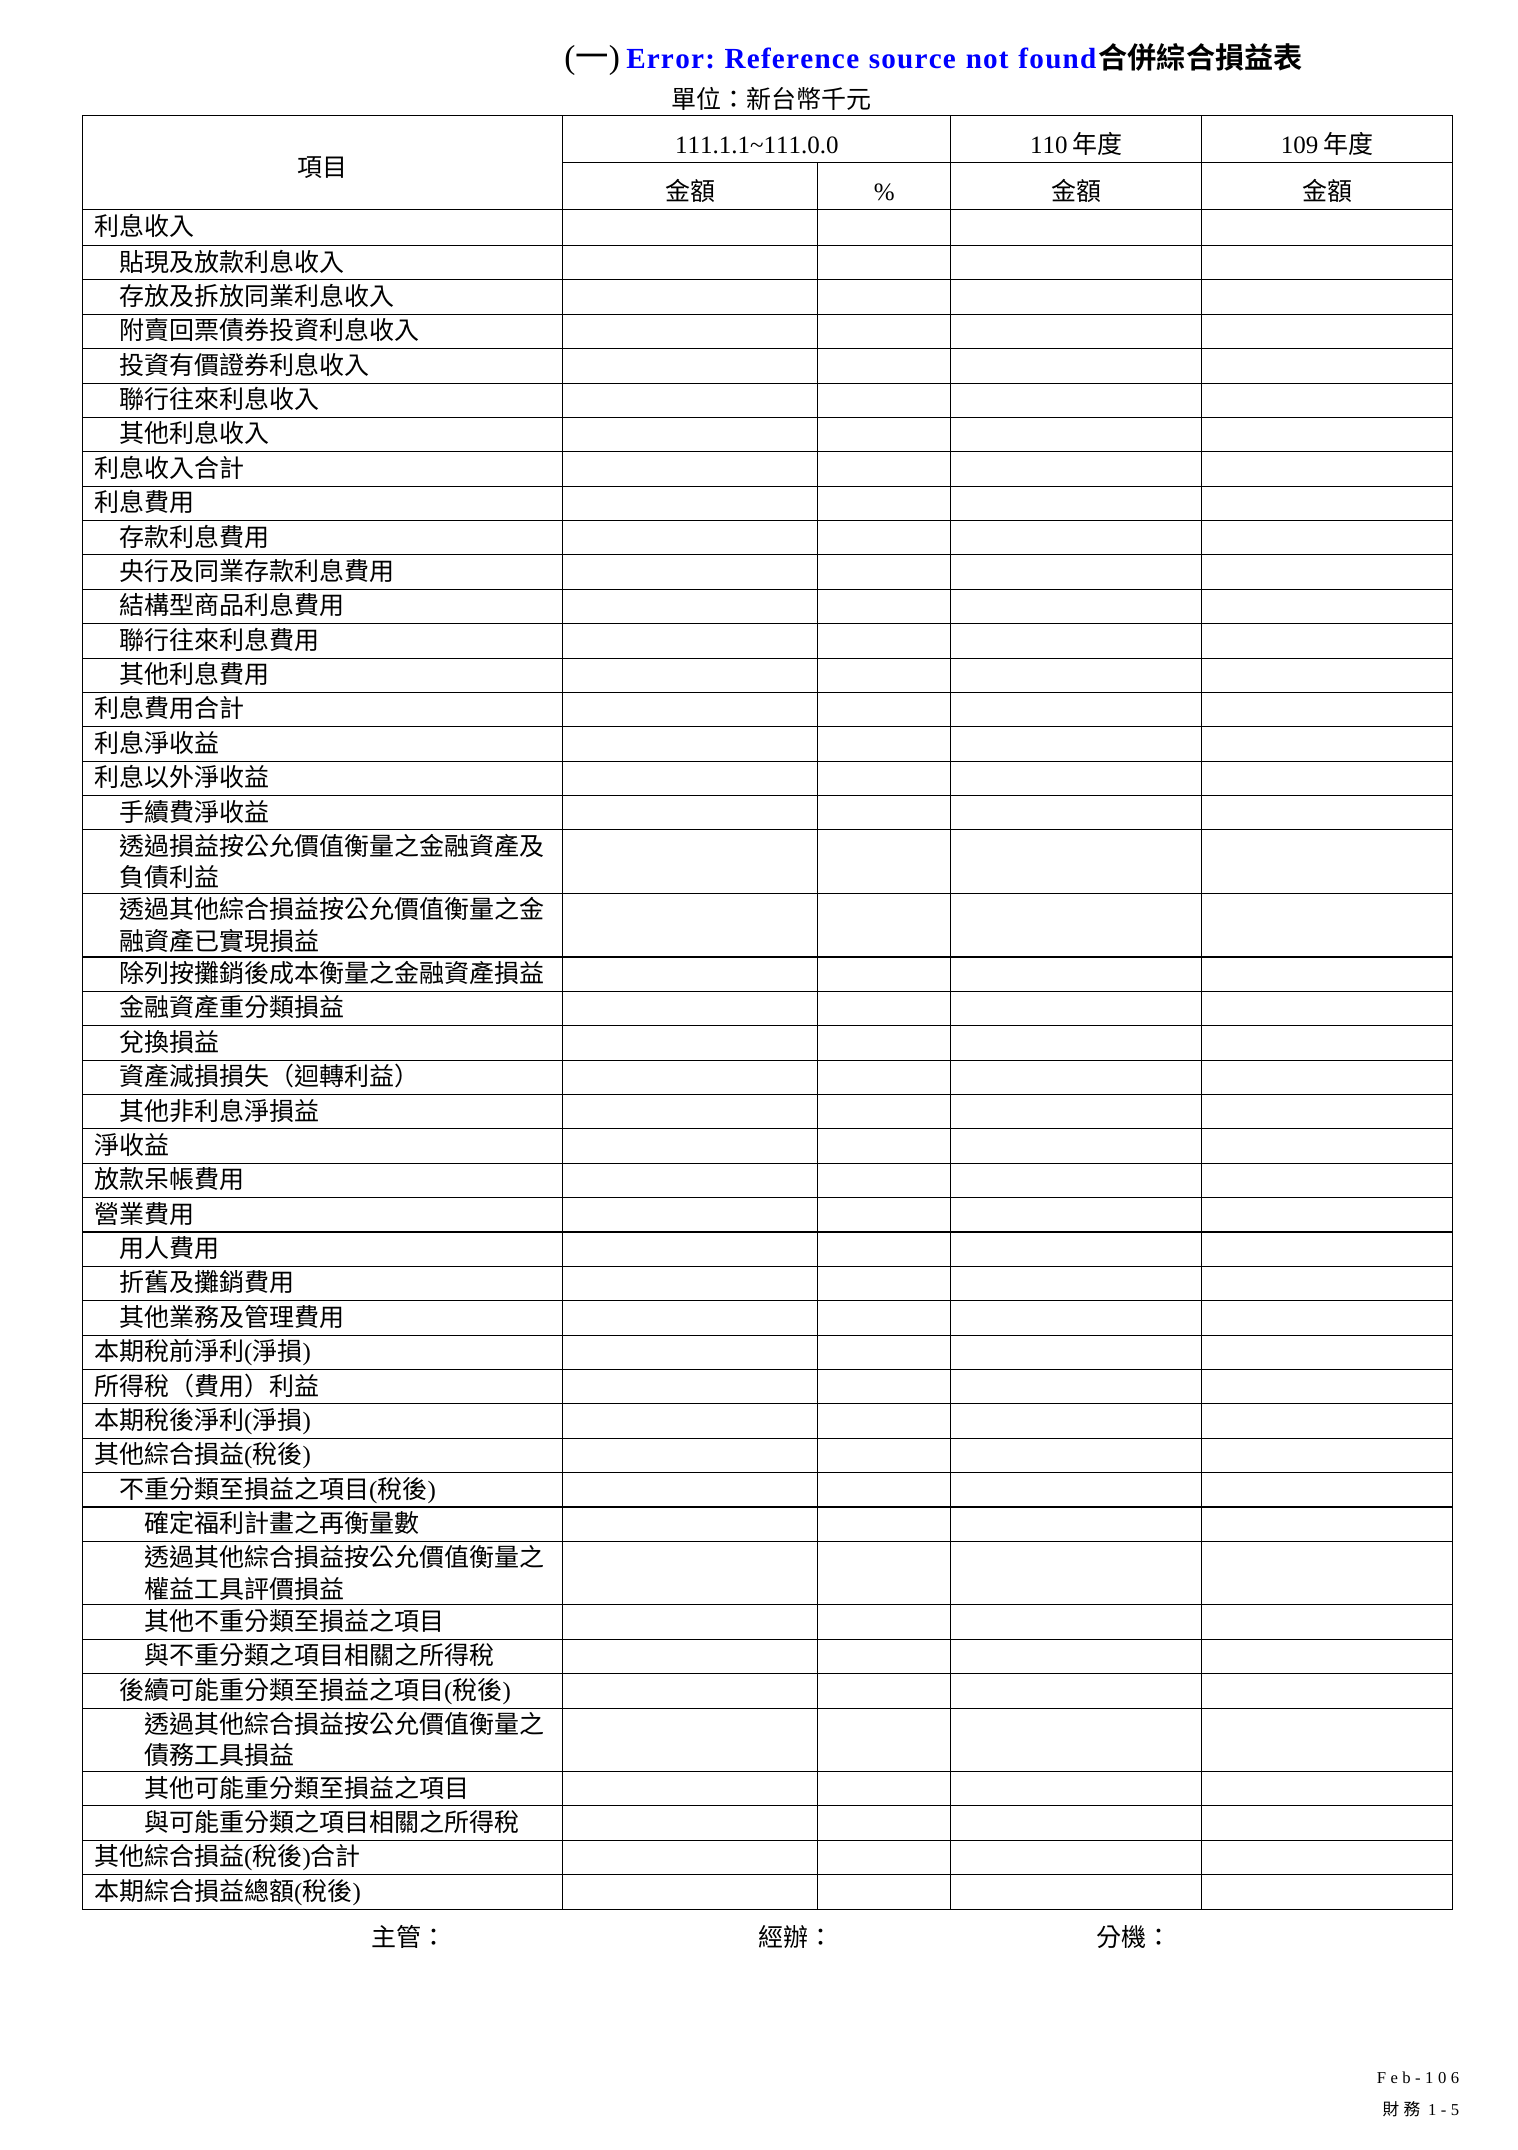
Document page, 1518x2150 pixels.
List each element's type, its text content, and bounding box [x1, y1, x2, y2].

table_cell 手續費淨收益 [83, 796, 562, 829]
table_cell 後續可能重分類至損益之項目(稅後) [83, 1674, 562, 1707]
table_cell 聯行往來利息費用 [83, 624, 562, 657]
table_cell [1202, 590, 1452, 623]
table_cell [818, 246, 950, 279]
table_cell [563, 1640, 817, 1673]
table_cell [951, 1026, 1201, 1059]
table_cell [1202, 349, 1452, 382]
table_cell [1202, 487, 1452, 520]
table_cell 其他利息費用 [83, 659, 562, 692]
table_cell 央行及同業存款利息費用 [83, 555, 562, 589]
table_cell [563, 1709, 817, 1771]
table_cell [818, 1095, 950, 1128]
table_cell 附賣回票債券投資利息收入 [83, 315, 562, 348]
table_cell [951, 1061, 1201, 1094]
table_cell [563, 246, 817, 279]
table_cell [1202, 384, 1452, 417]
table_cell [1202, 1233, 1452, 1266]
table_cell [1202, 830, 1452, 893]
table_header 項目 [83, 116, 562, 209]
table_cell 貼現及放款利息收入 [83, 246, 562, 279]
table_cell [951, 1640, 1201, 1673]
table_cell [951, 1806, 1201, 1840]
table_cell 兌換損益 [83, 1026, 562, 1059]
table_cell [1202, 1709, 1452, 1771]
text 主管： 經辦： 分機： [83, 1909, 1459, 1955]
table_cell [951, 1370, 1201, 1403]
table_cell 結構型商品利息費用 [83, 590, 562, 623]
table_cell [818, 280, 950, 314]
table_cell [1202, 1542, 1452, 1604]
table_cell 金額 [563, 163, 817, 209]
table_cell [951, 246, 1201, 279]
table_cell 放款呆帳費用 [83, 1164, 562, 1197]
table_header 110年度 [951, 116, 1201, 162]
table_cell [818, 1164, 950, 1197]
table_cell [951, 521, 1201, 554]
table_cell [951, 487, 1201, 520]
table_cell 利息以外淨收益 [83, 762, 562, 795]
table_cell [951, 590, 1201, 623]
table_cell [818, 1267, 950, 1300]
table_cell [1202, 280, 1452, 314]
table_cell [818, 830, 950, 893]
table_cell [818, 1404, 950, 1438]
table_cell [818, 693, 950, 726]
table_cell [951, 1841, 1201, 1874]
table_cell [951, 1336, 1201, 1369]
table_cell 確定福利計畫之再衡量數 [83, 1508, 562, 1541]
table_cell [1202, 210, 1452, 245]
table_cell [951, 1129, 1201, 1163]
table_cell [951, 280, 1201, 314]
table_cell [563, 1129, 817, 1163]
table_cell [951, 452, 1201, 486]
table_cell [563, 830, 817, 893]
table_cell [563, 1875, 817, 1908]
table_cell [1202, 521, 1452, 554]
table_cell [1202, 796, 1452, 829]
table_cell [1202, 1772, 1452, 1805]
table_cell [1202, 1605, 1452, 1639]
table_cell 透過其他綜合損益按公允價值衡量之權益工具評價損益 [83, 1542, 562, 1604]
table_cell 營業費用 [83, 1198, 562, 1231]
table_cell [818, 1336, 950, 1369]
table_cell 利息費用合計 [83, 693, 562, 726]
table_cell [563, 1674, 817, 1707]
table_cell [1202, 659, 1452, 692]
table_cell [1202, 418, 1452, 451]
table_cell [563, 1772, 817, 1805]
table_cell [563, 1473, 817, 1506]
table_cell [818, 1233, 950, 1266]
table_cell 淨收益 [83, 1129, 562, 1163]
table_cell 金額 [951, 163, 1201, 209]
table_cell [818, 1473, 950, 1506]
table_cell 其他綜合損益(稅後) [83, 1439, 562, 1472]
table_cell [1202, 452, 1452, 486]
table_cell [1202, 1439, 1452, 1472]
table_header 109年度 [1202, 116, 1452, 162]
table_cell [951, 624, 1201, 657]
table_cell [818, 992, 950, 1025]
table_cell [818, 1709, 950, 1771]
table_cell [563, 1370, 817, 1403]
table_cell % [818, 163, 950, 209]
table_cell [951, 1875, 1201, 1908]
table_cell [951, 418, 1201, 451]
table_cell 與可能重分類之項目相關之所得稅 [83, 1806, 562, 1840]
table_cell 聯行往來利息收入 [83, 384, 562, 417]
table_cell [818, 1439, 950, 1472]
table_cell [951, 1709, 1201, 1771]
table_cell [1202, 315, 1452, 348]
table_cell [818, 452, 950, 486]
table_cell [563, 210, 817, 245]
table_cell 其他可能重分類至損益之項目 [83, 1772, 562, 1805]
table_cell [563, 1061, 817, 1094]
table_cell [1202, 1198, 1452, 1231]
table_cell [563, 1026, 817, 1059]
table_cell [563, 624, 817, 657]
table_cell [818, 762, 950, 795]
table_cell 利息費用 [83, 487, 562, 520]
table_cell [1202, 693, 1452, 726]
table_cell [563, 1198, 817, 1231]
table_cell [563, 315, 817, 348]
table_cell [818, 1640, 950, 1673]
table_cell [951, 1542, 1201, 1604]
table_cell [951, 830, 1201, 893]
table_cell [951, 1301, 1201, 1334]
table_cell [818, 1542, 950, 1604]
table_cell [1202, 1674, 1452, 1707]
table_cell [818, 727, 950, 761]
table_cell [1202, 555, 1452, 589]
table_cell [563, 1095, 817, 1128]
table_cell [1202, 894, 1452, 956]
table_cell [951, 1674, 1201, 1707]
table_cell [1202, 1640, 1452, 1673]
table_cell 金額 [1202, 163, 1452, 209]
table_cell [1202, 1806, 1452, 1840]
table_cell [818, 1875, 950, 1908]
table_cell [818, 1772, 950, 1805]
table_cell [563, 1841, 817, 1874]
table_cell [818, 958, 950, 991]
table_cell [951, 762, 1201, 795]
table_cell [818, 1508, 950, 1541]
table_cell 其他不重分類至損益之項目 [83, 1605, 562, 1639]
table_cell 利息收入合計 [83, 452, 562, 486]
table_cell [563, 384, 817, 417]
table_cell [563, 1542, 817, 1604]
table_cell [818, 1605, 950, 1639]
table_cell [1202, 1404, 1452, 1438]
table_cell [563, 1336, 817, 1369]
table_cell [1202, 1875, 1452, 1908]
table_cell 透過損益按公允價值衡量之金融資產及負債利益 [83, 830, 562, 893]
table_cell 投資有價證券利息收入 [83, 349, 562, 382]
text (一) ○○銀行在臺分行合併綜合損益表 單位：新台幣千元 [83, 29, 1459, 115]
table_cell [818, 1841, 950, 1874]
table_cell [818, 1301, 950, 1334]
table_cell [563, 1164, 817, 1197]
table_cell [951, 1267, 1201, 1300]
table_cell [1202, 1164, 1452, 1197]
table_cell [1202, 1841, 1452, 1874]
table_cell 存款利息費用 [83, 521, 562, 554]
table_cell [563, 418, 817, 451]
table_cell [1202, 958, 1452, 991]
table_cell [818, 1806, 950, 1840]
table_cell [951, 1605, 1201, 1639]
table_cell [563, 1605, 817, 1639]
table_cell [951, 384, 1201, 417]
table_cell [951, 1164, 1201, 1197]
table_cell [818, 1674, 950, 1707]
table_cell [1202, 1473, 1452, 1506]
table_cell [563, 796, 817, 829]
table_cell [818, 349, 950, 382]
table_cell [951, 992, 1201, 1025]
table_cell [951, 1508, 1201, 1541]
table_cell [563, 992, 817, 1025]
table_cell 不重分類至損益之項目(稅後) [83, 1473, 562, 1506]
table_cell [818, 894, 950, 956]
table_cell 其他利息收入 [83, 418, 562, 451]
table_cell [563, 1404, 817, 1438]
table_cell 利息收入 [83, 210, 562, 245]
table_cell [818, 315, 950, 348]
table_header 111.1.1~111.0.0 [563, 116, 950, 162]
table_cell [563, 555, 817, 589]
table_cell [951, 1439, 1201, 1472]
table_cell [951, 1772, 1201, 1805]
table_cell [951, 659, 1201, 692]
table_cell 除列按攤銷後成本衡量之金融資產損益 [83, 958, 562, 991]
table_cell [818, 521, 950, 554]
table_cell [951, 555, 1201, 589]
table_cell [818, 555, 950, 589]
table_cell 本期稅前淨利(淨損) [83, 1336, 562, 1369]
table_cell [818, 418, 950, 451]
table_cell [818, 487, 950, 520]
table_cell 資產減損損失（迴轉利益） [83, 1061, 562, 1094]
table_cell [818, 210, 950, 245]
table_cell [818, 1026, 950, 1059]
table_cell 本期稅後淨利(淨損) [83, 1404, 562, 1438]
table_cell [1202, 1061, 1452, 1094]
table_cell [818, 624, 950, 657]
table_cell [1202, 246, 1452, 279]
table_cell 其他非利息淨損益 [83, 1095, 562, 1128]
table_cell 與不重分類之項目相關之所得稅 [83, 1640, 562, 1673]
table_cell [1202, 1129, 1452, 1163]
table_cell [1202, 1026, 1452, 1059]
table_cell [1202, 992, 1452, 1025]
table_cell 利息淨收益 [83, 727, 562, 761]
table_cell 用人費用 [83, 1233, 562, 1266]
table_cell [951, 796, 1201, 829]
table_cell [1202, 1508, 1452, 1541]
table_cell [818, 796, 950, 829]
table_cell 其他綜合損益(稅後)合計 [83, 1841, 562, 1874]
table_cell [1202, 1336, 1452, 1369]
table_cell [563, 1233, 817, 1266]
table_cell 其他業務及管理費用 [83, 1301, 562, 1334]
table_cell [1202, 727, 1452, 761]
table_cell [818, 1061, 950, 1094]
table_cell [1202, 1301, 1452, 1334]
table_cell 折舊及攤銷費用 [83, 1267, 562, 1300]
table_cell [951, 349, 1201, 382]
table_cell [818, 1198, 950, 1231]
table_cell [563, 659, 817, 692]
table_cell [563, 727, 817, 761]
table_cell [563, 894, 817, 956]
table_cell [563, 1267, 817, 1300]
table_cell [563, 349, 817, 382]
table_cell [951, 894, 1201, 956]
table_cell [1202, 762, 1452, 795]
table_cell [951, 1473, 1201, 1506]
table_cell [563, 762, 817, 795]
table_cell [1202, 1095, 1452, 1128]
table_cell [563, 487, 817, 520]
table_cell [1202, 1267, 1452, 1300]
table_cell [951, 1233, 1201, 1266]
table_cell [563, 452, 817, 486]
table_cell [563, 280, 817, 314]
table_cell [563, 590, 817, 623]
table_cell 透過其他綜合損益按公允價值衡量之債務工具損益 [83, 1709, 562, 1771]
table_cell [818, 1370, 950, 1403]
table_cell [1202, 624, 1452, 657]
table_cell 存放及拆放同業利息收入 [83, 280, 562, 314]
table_cell 所得稅（費用）利益 [83, 1370, 562, 1403]
table_cell 透過其他綜合損益按公允價值衡量之金融資產已實現損益 [83, 894, 562, 956]
table_cell [951, 727, 1201, 761]
table_cell [818, 1129, 950, 1163]
table_cell [818, 590, 950, 623]
table_cell [951, 1198, 1201, 1231]
table_cell [951, 1404, 1201, 1438]
table_cell [563, 1806, 817, 1840]
table_cell [563, 958, 817, 991]
table_cell [563, 521, 817, 554]
table_cell [951, 210, 1201, 245]
table_cell 金融資產重分類損益 [83, 992, 562, 1025]
table_cell [563, 1439, 817, 1472]
table_cell [818, 384, 950, 417]
table_cell [1202, 1370, 1452, 1403]
table_cell [563, 1301, 817, 1334]
table_cell [951, 1095, 1201, 1128]
table_cell [951, 315, 1201, 348]
table_cell [818, 659, 950, 692]
table_cell 本期綜合損益總額(稅後) [83, 1875, 562, 1908]
table_cell [563, 1508, 817, 1541]
table_cell [951, 958, 1201, 991]
table_cell [951, 693, 1201, 726]
table_cell [563, 693, 817, 726]
